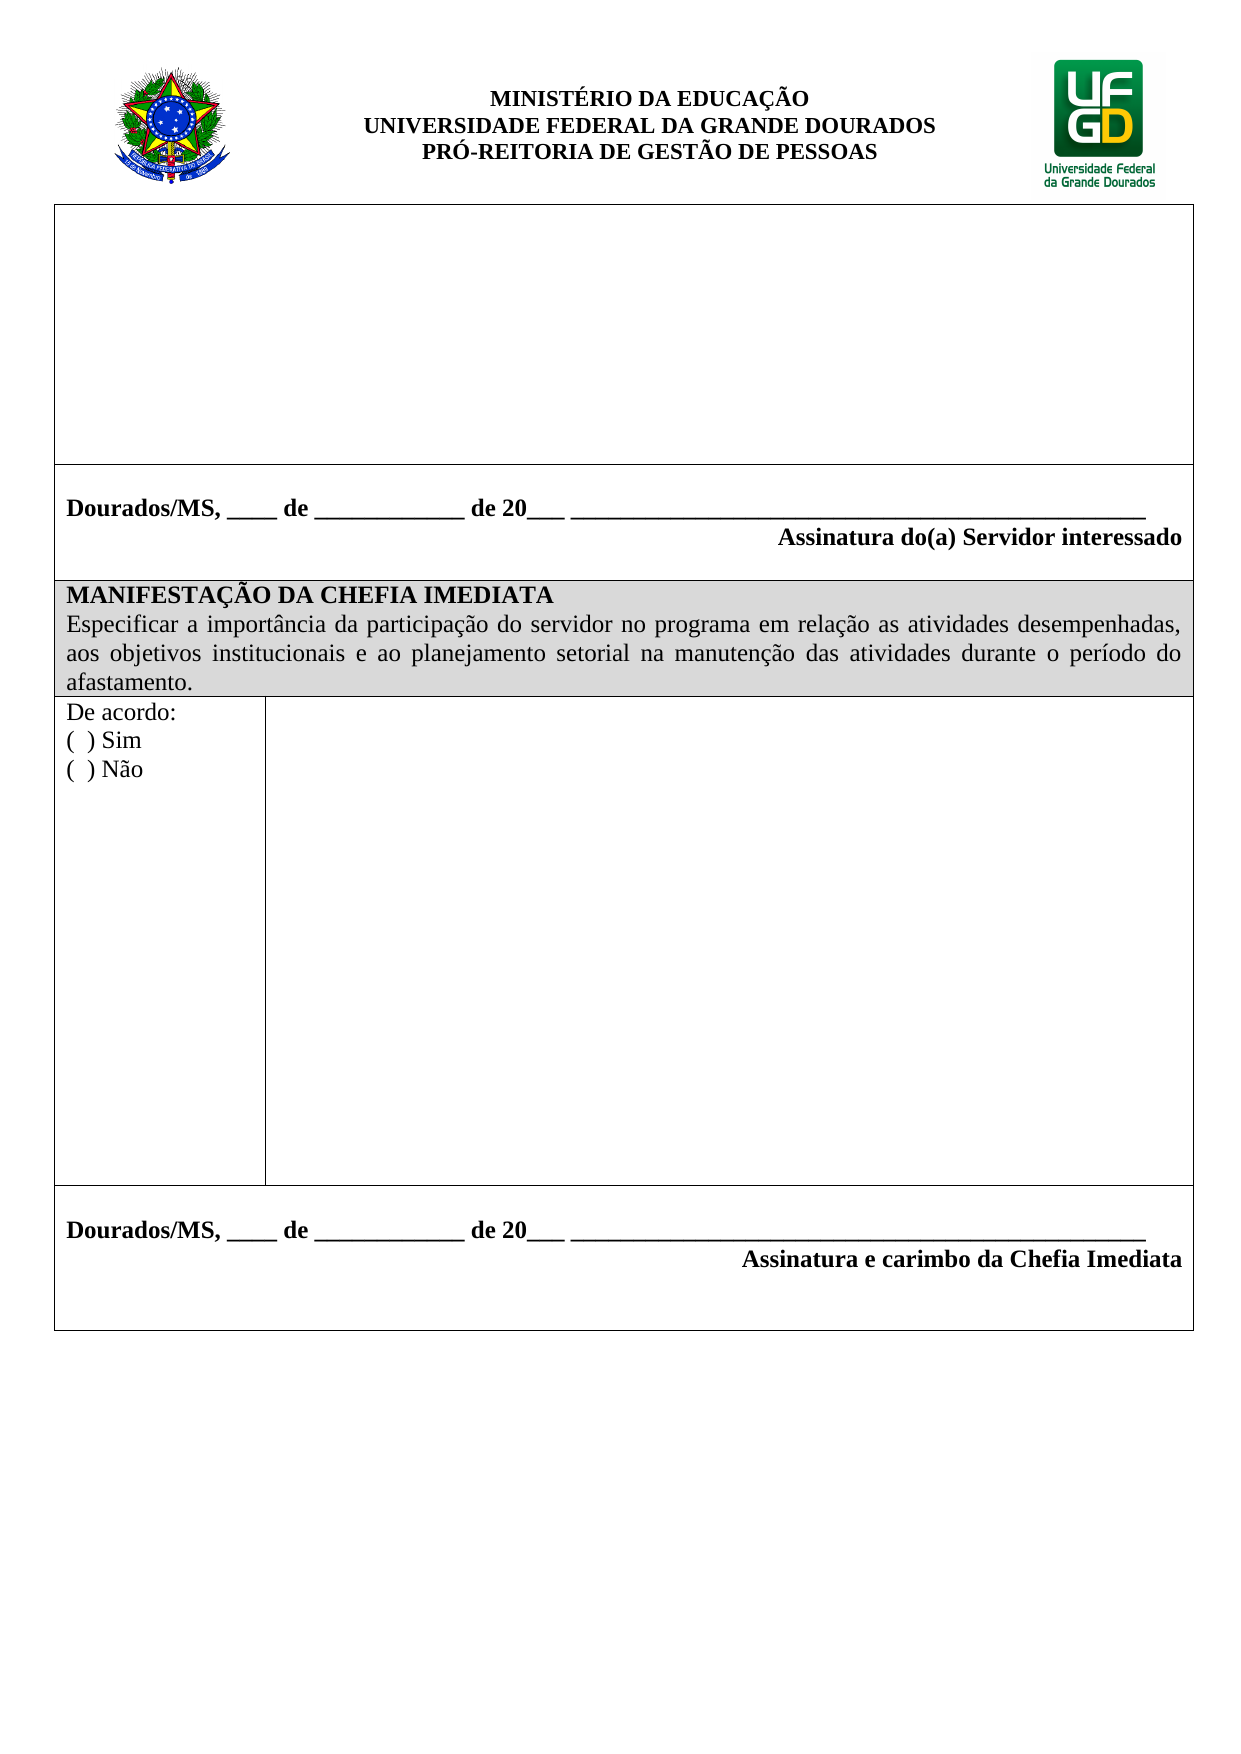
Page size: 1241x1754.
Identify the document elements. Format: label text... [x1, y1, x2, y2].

table_cell Dourados/MS, ____ de ____________ de 20___ ______________________________________________ Assinatura e carimbo da Chefia Imediata [55, 1186, 1193, 1330]
picture [108, 64, 233, 186]
table_cell [266, 697, 1193, 1185]
table_cell [55, 205, 1193, 463]
table_cell MANIFESTAÇÃO DA CHEFIA IMEDIATA Especificar a importância da participação do servidor no programa em relação as atividades desempenhadas, aos objetivos institucionais e ao planejamento setorial na manutenção das atividades durante o período do afastamento. [55, 581, 1193, 696]
picture [1031, 52, 1167, 200]
table_cell Dourados/MS, ____ de ____________ de 20___ ______________________________________________ Assinatura do(a) Servidor interessado [55, 465, 1193, 579]
table_cell De acordo: ( ) Sim ( ) Não [55, 697, 265, 1185]
